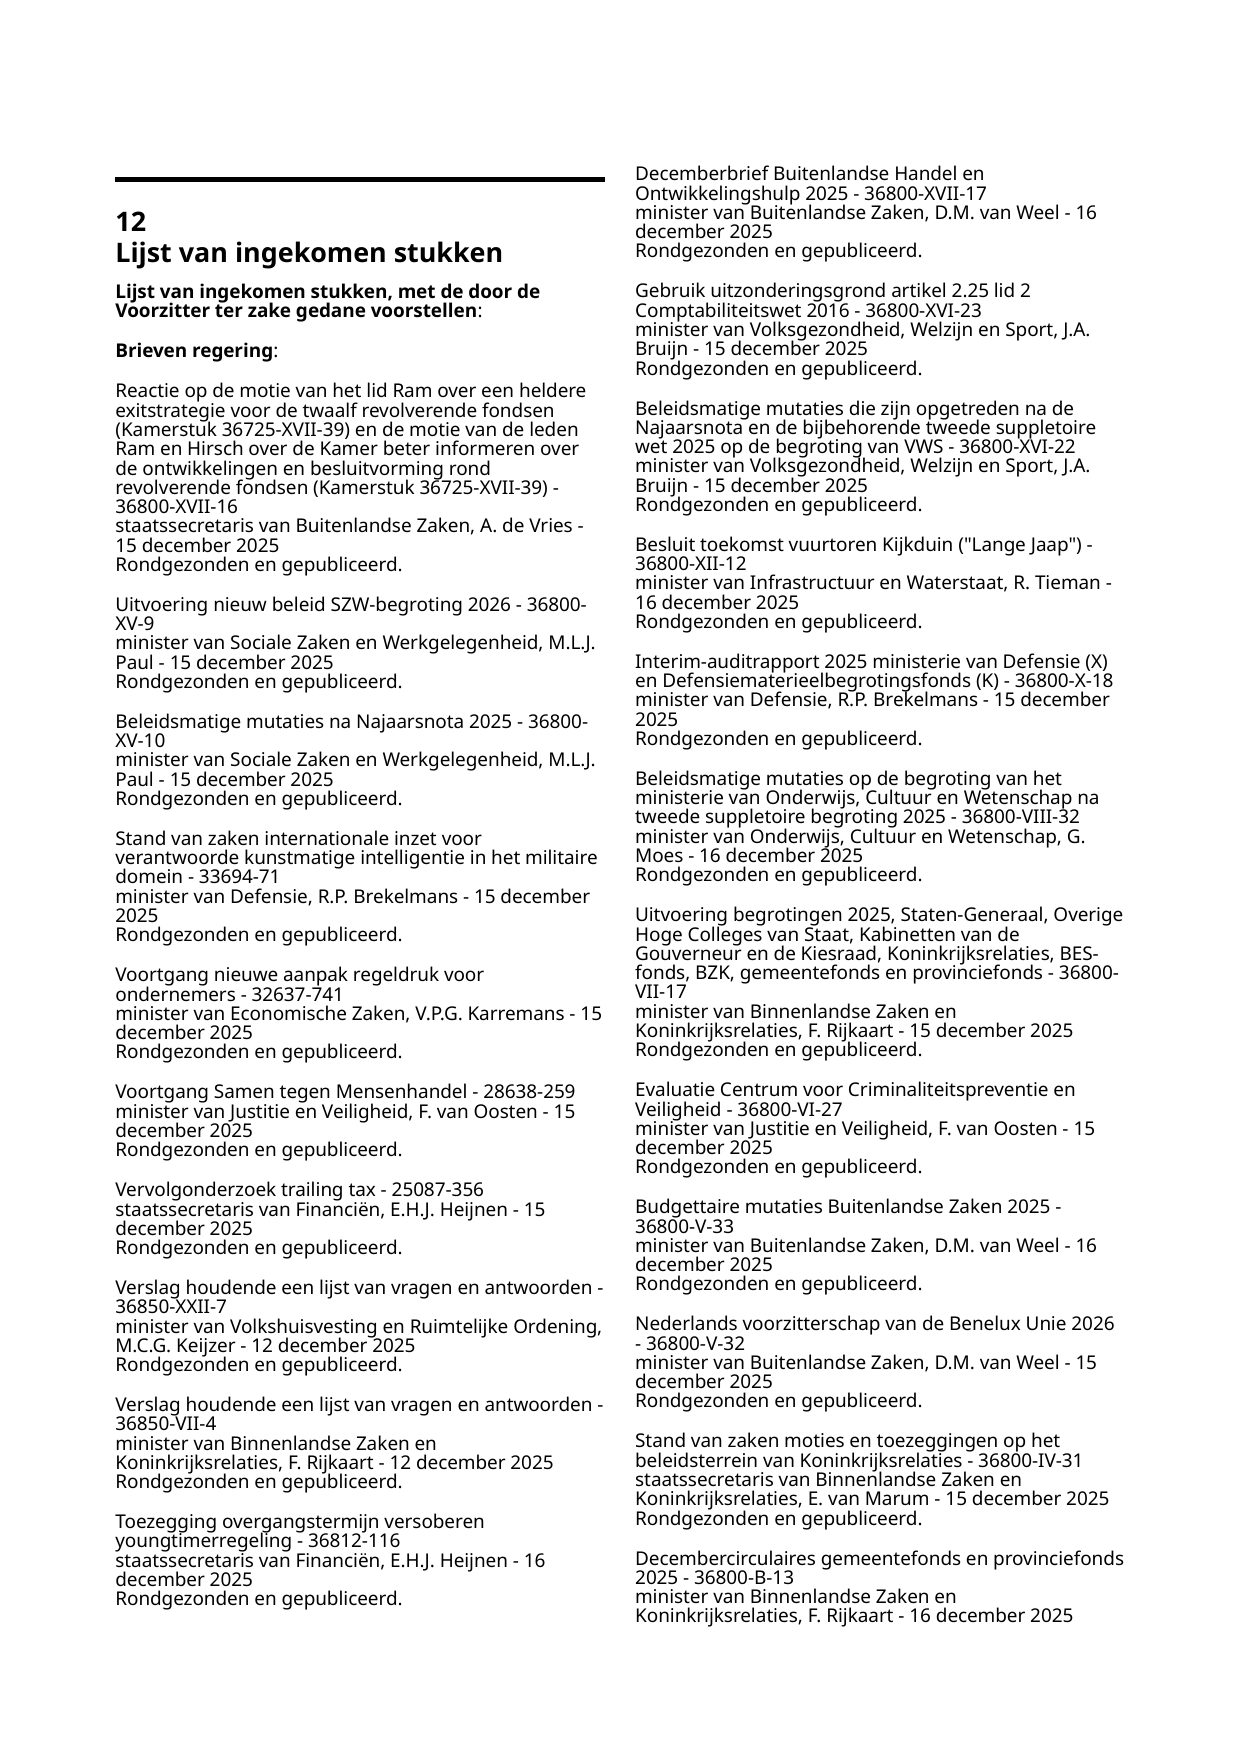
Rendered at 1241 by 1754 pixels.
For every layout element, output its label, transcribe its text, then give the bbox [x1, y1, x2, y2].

text minister van Infrastructuur en Waterstaat, R. Tieman - 16 december 2025 [635, 574, 1125, 613]
text Uitvoering nieuw beleid SZW-begroting 2026 - 36800-XV-9 [115, 596, 605, 634]
text staatssecretaris van Buitenlandse Zaken, A. de Vries - 15 december 2025 [115, 517, 605, 556]
text Verslag houdende een lijst van vragen en antwoorden - 36850-XXII-7 [115, 1279, 605, 1318]
text Rondgezonden en gepubliceerd. [635, 730, 1125, 749]
text 12 [115, 203, 605, 239]
text Rondgezonden en gepubliceerd. [115, 673, 605, 692]
text Rondgezonden en gepubliceerd. [115, 790, 605, 809]
text minister van Binnenlandse Zaken en Koninkrijksrelaties, F. Rijkaart - 12 december 2025 [115, 1435, 605, 1473]
text Lijst van ingekomen stukken [115, 239, 605, 283]
text Budgettaire mutaties Buitenlandse Zaken 2025 - 36800-V-33 [635, 1198, 1125, 1237]
text Rondgezonden en gepubliceerd. [635, 1392, 1125, 1412]
text Evaluatie Centrum voor Criminaliteitspreventie en Veiligheid - 36800-VI-27 [635, 1081, 1125, 1120]
text Stand van zaken moties en toezeggingen op het beleidsterrein van Koninkrijksrelaties - 36800-IV-31 [635, 1432, 1125, 1471]
text Verslag houdende een lijst van vragen en antwoorden - 36850-VII-4 [115, 1396, 605, 1435]
text Uitvoering begrotingen 2025, Staten-Generaal, Overige Hoge Colleges van Staat, Kabinetten van de Gouverneur en de Kiesraad, Koninkrijksrelaties, BES-fonds, BZK, gemeentefonds en provinciefonds - 36800-VII-17 [635, 906, 1125, 1003]
text Rondgezonden en gepubliceerd. [635, 1509, 1125, 1529]
text minister van Defensie, R.P. Brekelmans - 15 december 2025 [635, 691, 1125, 730]
text minister van Binnenlandse Zaken en Koninkrijksrelaties, F. Rijkaart - 15 december 2025 [635, 1003, 1125, 1041]
text Stand van zaken internationale inzet voor verantwoorde kunstmatige intelligentie in het militaire domein - 33694-71 [115, 830, 605, 888]
text Lijst van ingekomen stukken, met de door de Voorzitter ter zake gedane voorstellen: [115, 283, 605, 322]
text Rondgezonden en gepubliceerd. [115, 1239, 605, 1258]
text Rondgezonden en gepubliceerd. [115, 926, 605, 946]
text Rondgezonden en gepubliceerd. [115, 1356, 605, 1375]
text Rondgezonden en gepubliceerd. [115, 1473, 605, 1492]
text Rondgezonden en gepubliceerd. [635, 496, 1125, 515]
text minister van Sociale Zaken en Werkgelegenheid, M.L.J. Paul - 15 december 2025 [115, 751, 605, 790]
text Rondgezonden en gepubliceerd. [635, 613, 1125, 632]
text minister van Sociale Zaken en Werkgelegenheid, M.L.J. Paul - 15 december 2025 [115, 634, 605, 673]
text staatssecretaris van Binnenlandse Zaken en Koninkrijksrelaties, E. van Marum - 15 december 2025 [635, 1471, 1125, 1509]
text Interim-auditrapport 2025 ministerie van Defensie (X) en Defensiematerieelbegrotingsfonds (K) - 36800-X-18 [635, 653, 1125, 691]
text Rondgezonden en gepubliceerd. [115, 1141, 605, 1161]
text minister van Onderwijs, Cultuur en Wetenschap, G. Moes - 16 december 2025 [635, 828, 1125, 866]
text minister van Buitenlandse Zaken, D.M. van Weel - 15 december 2025 [635, 1354, 1125, 1392]
text Rondgezonden en gepubliceerd. [635, 1158, 1125, 1178]
text Rondgezonden en gepubliceerd. [635, 1041, 1125, 1061]
text minister van Volkshuisvesting en Ruimtelijke Ordening, M.C.G. Keijzer - 12 december 2025 [115, 1318, 605, 1356]
text minister van Buitenlandse Zaken, D.M. van Weel - 16 december 2025 [635, 1237, 1125, 1275]
text Besluit toekomst vuurtoren Kijkduin ("Lange Jaap") - 36800-XII-12 [635, 536, 1125, 574]
text Voortgang nieuwe aanpak regeldruk voor ondernemers - 32637-741 [115, 966, 605, 1005]
text staatssecretaris van Financiën, E.H.J. Heijnen - 15 december 2025 [115, 1201, 605, 1239]
text Voortgang Samen tegen Mensenhandel - 28638-259 [115, 1083, 605, 1103]
text Vervolgonderzoek trailing tax - 25087-356 [115, 1181, 605, 1201]
text Reactie op de motie van het lid Ram over een heldere exitstrategie voor de twaalf revolverende fondsen (Kamerstuk 36725-XVII-39) en de motie van de leden Ram en Hirsch over de Kamer beter informeren over de ontwikkelingen en besluitvorming rond revolverende fondsen (Kamerstuk 36725-XVII-39) - 36800-XVII-16 [115, 382, 605, 517]
text Decemberbrief Buitenlandse Handel en Ontwikkelingshulp 2025 - 36800-XVII-17 [635, 165, 1125, 204]
text Toezegging overgangstermijn versoberen youngtimerregeling - 36812-116 [115, 1513, 605, 1552]
text Beleidsmatige mutaties op de begroting van het ministerie van Onderwijs, Cultuur en Wetenschap na tweede suppletoire begroting 2025 - 36800-VIII-32 [635, 770, 1125, 828]
text minister van Volksgezondheid, Welzijn en Sport, J.A. Bruijn - 15 december 2025 [635, 457, 1125, 496]
text minister van Volksgezondheid, Welzijn en Sport, J.A. Bruijn - 15 december 2025 [635, 321, 1125, 359]
text minister van Defensie, R.P. Brekelmans - 15 december 2025 [115, 888, 605, 926]
text Rondgezonden en gepubliceerd. [635, 359, 1125, 379]
text Rondgezonden en gepubliceerd. [635, 242, 1125, 262]
text minister van Buitenlandse Zaken, D.M. van Weel - 16 december 2025 [635, 204, 1125, 242]
text Beleidsmatige mutaties die zijn opgetreden na de Najaarsnota en de bijbehorende tweede suppletoire wet 2025 op de begroting van VWS - 36800-XVI-22 [635, 399, 1125, 457]
text staatssecretaris van Financiën, E.H.J. Heijnen - 16 december 2025 [115, 1552, 605, 1590]
text Rondgezonden en gepubliceerd. [635, 1275, 1125, 1295]
text Rondgezonden en gepubliceerd. [115, 556, 605, 575]
text minister van Economische Zaken, V.P.G. Karremans - 15 december 2025 [115, 1005, 605, 1043]
text Beleidsmatige mutaties na Najaarsnota 2025 - 36800-XV-10 [115, 713, 605, 751]
text minister van Justitie en Veiligheid, F. van Oosten - 15 december 2025 [635, 1120, 1125, 1158]
text minister van Justitie en Veiligheid, F. van Oosten - 15 december 2025 [115, 1103, 605, 1141]
text minister van Binnenlandse Zaken en Koninkrijksrelaties, F. Rijkaart - 16 december 2025 [635, 1588, 1125, 1627]
text Brieven regering: [115, 342, 605, 362]
text Rondgezonden en gepubliceerd. [115, 1590, 605, 1609]
text Rondgezonden en gepubliceerd. [115, 1043, 605, 1063]
text Gebruik uitzonderingsgrond artikel 2.25 lid 2 Comptabiliteitswet 2016 - 36800-XVI-23 [635, 282, 1125, 321]
text Nederlands voorzitterschap van de Benelux Unie 2026 - 36800-V-32 [635, 1315, 1125, 1354]
text Rondgezonden en gepubliceerd. [635, 866, 1125, 886]
text Decembercirculaires gemeentefonds en provinciefonds 2025 - 36800-B-13 [635, 1549, 1125, 1588]
